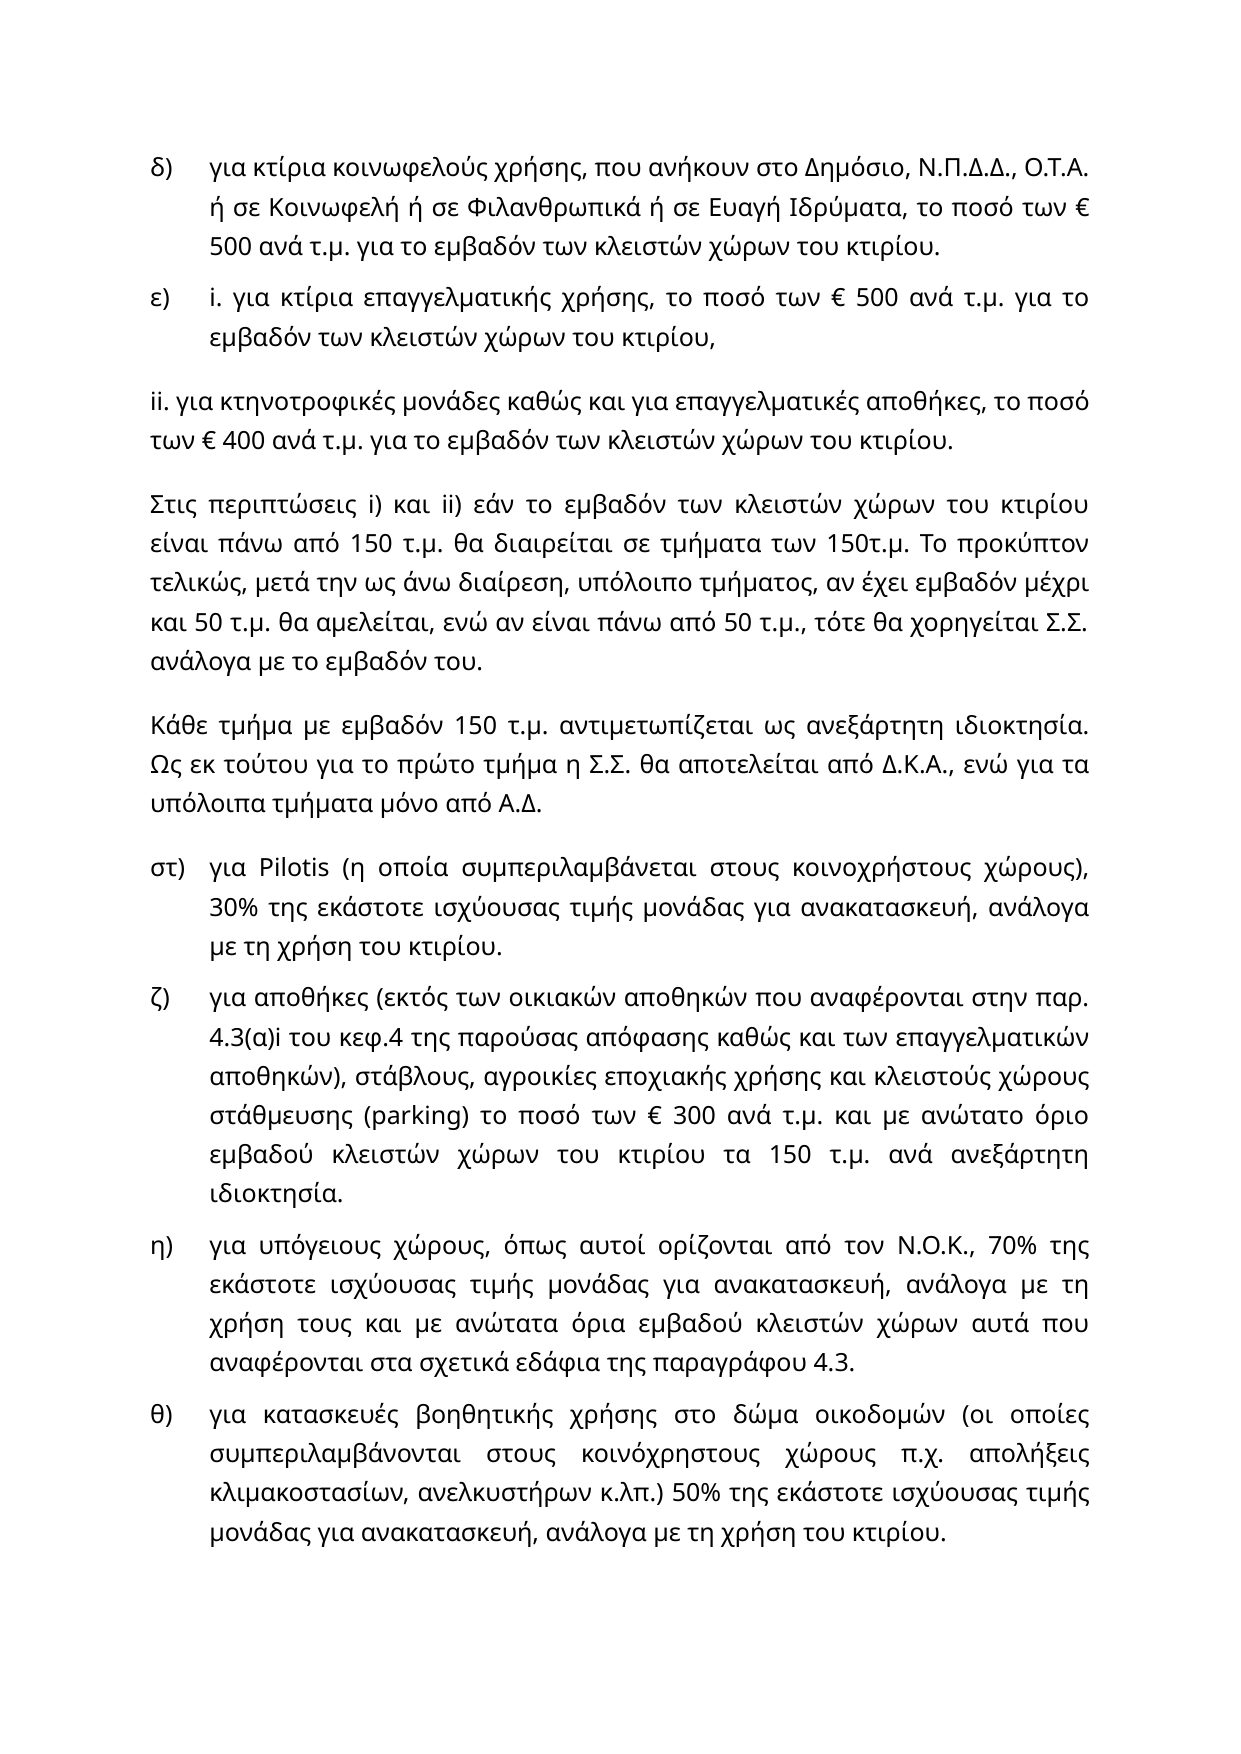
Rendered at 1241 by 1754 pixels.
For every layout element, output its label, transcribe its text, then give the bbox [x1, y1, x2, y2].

list δ) για κτίρια κοινωφελούς χρήσης, που ανήκουν στο Δημόσιο, Ν.Π.Δ.Δ., Ο.Τ.Α. ή σε Κοινωφελή ή σε Φιλανθρωπικά ή σε Ευαγή Ιδρύματα, το ποσό των € 500 ανά τ.μ. για το εμβαδόν των κλειστών χώρων του κτιρίου. [150, 150, 1090, 262]
list θ) για κατασκευές βοηθητικής χρήσης στο δώμα οικοδομών (οι οποίες συμπεριλαμβάνονται στους κοινόχρηστους χώρους π.χ. απολήξεις κλιμακοστασίων, ανελκυστήρων κ.λπ.) 50% της εκάστοτε ισχύουσας τιμής μονάδας για ανακατασκευή, ανάλογα με τη χρήση του κτιρίου. [150, 1397, 1090, 1548]
text Στις περιπτώσεις i) και ii) εάν το εμβαδόν των κλειστών χώρων του κτιρίου είναι πάνω από 150 τ.μ. θα διαιρείται σε τμήματα των 150τ.μ. Το προκύπτον τελικώς, μετά την ως άνω διαίρεση, υπόλοιπο τμήματος, αν έχει εμβαδόν μέχρι και 50 τ.μ. θα αμελείται, ενώ αν είναι πάνω από 50 τ.μ., τότε θα χορηγείται Σ.Σ. ανάλογα με το εμβαδόν του. [150, 487, 1090, 677]
list η) για υπόγειους χώρους, όπως αυτοί ορίζονται από τον Ν.Ο.Κ., 70% της εκάστοτε ισχύουσας τιμής μονάδας για ανακατασκευή, ανάλογα με τη χρήση τους και με ανώτατα όρια εμβαδού κλειστών χώρων αυτά που αναφέρονται στα σχετικά εδάφια της παραγράφου 4.3. [150, 1227, 1090, 1379]
list ζ) για αποθήκες (εκτός των οικιακών αποθηκών που αναφέρονται στην παρ. 4.3(α)i του κεφ.4 της παρούσας απόφασης καθώς και των επαγγελματικών αποθηκών), στάβλους, αγροικίες εποχιακής χρήσης και κλειστούς χώρους στάθμευσης (parking) το ποσό των € 300 ανά τ.μ. και με ανώτατο όριο εμβαδού κλειστών χώρων του κτιρίου τα 150 τ.μ. ανά ανεξάρτητη ιδιοκτησία. [150, 980, 1090, 1210]
list ε) i. για κτίρια επαγγελματικής χρήσης, το ποσό των € 500 ανά τ.μ. για το εμβαδόν των κλειστών χώρων του κτιρίου, [150, 280, 1090, 353]
text ii. για κτηνοτροφικές μονάδες καθώς και για επαγγελματικές αποθήκες, το ποσό των € 400 ανά τ.μ. για το εμβαδόν των κλειστών χώρων του κτιρίου. [150, 383, 1090, 457]
text Κάθε τμήμα με εμβαδόν 150 τ.μ. αντιμετωπίζεται ως ανεξάρτητη ιδιοκτησία. Ως εκ τούτου για το πρώτο τμήμα η Σ.Σ. θα αποτελείται από Δ.Κ.Α., ενώ για τα υπόλοιπα τμήματα μόνο από Α.Δ. [150, 707, 1090, 820]
list στ) για Pilotis (η οποία συμπεριλαμβάνεται στους κοινοχρήστους χώρους), 30% της εκάστοτε ισχύουσας τιμής μονάδας για ανακατασκευή, ανάλογα με τη χρήση του κτιρίου. [150, 850, 1090, 962]
